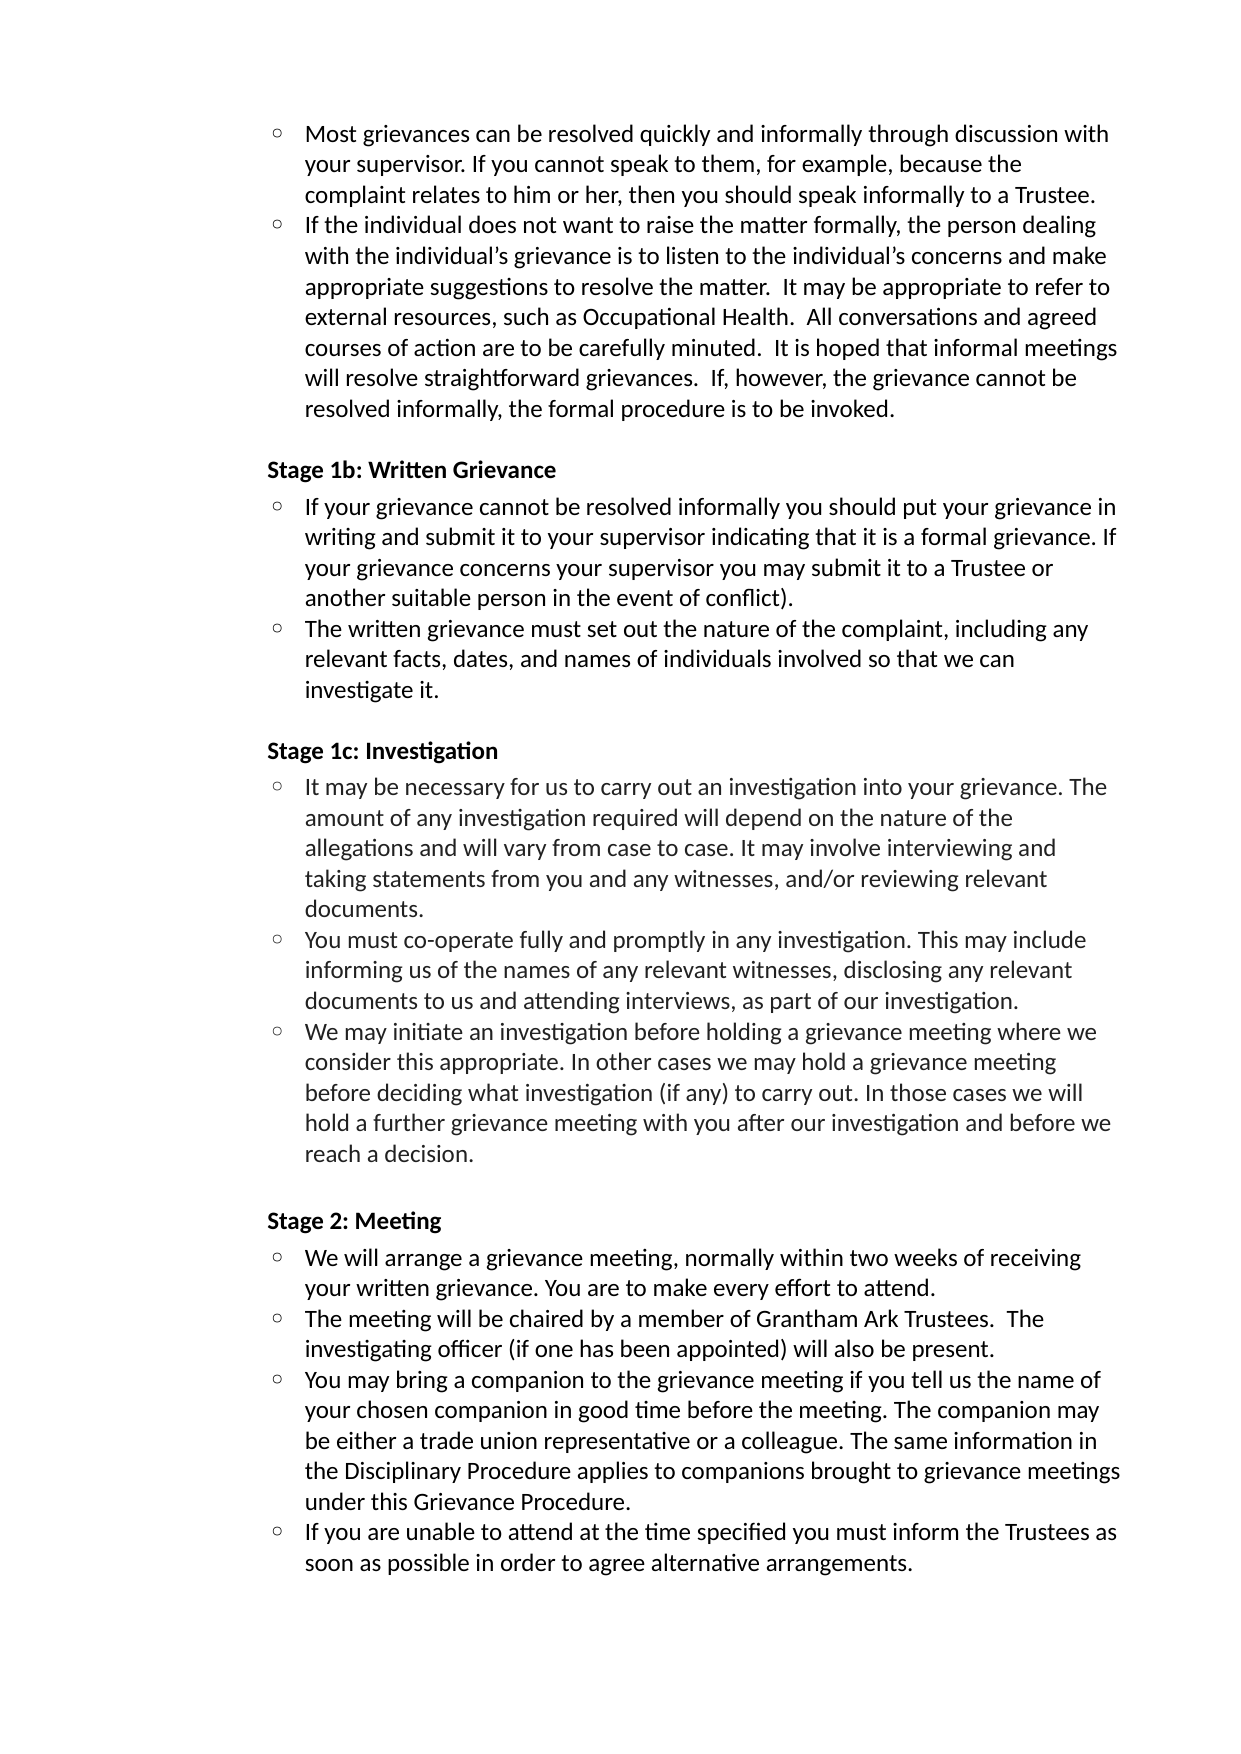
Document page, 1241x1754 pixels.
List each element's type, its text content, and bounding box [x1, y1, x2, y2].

list We will arrange a grievance meeting, normally within two weeks of receiving your written grievance. You are to make every effort to attend. [267, 1242, 1122, 1303]
list You must co-operate fully and promptly in any investigation. This may include informing us of the names of any relevant witnesses, disclosing any relevant documents to us and attending interviews, as part of our investigation. [267, 924, 1122, 1016]
list Stage 2: Meeting [229, 1205, 1122, 1236]
list Most grievances can be resolved quickly and informally through discussion with your supervisor. If you cannot speak to them, for example, because the complaint relates to him or her, then you should speak informally to a Trustee. [267, 118, 1122, 210]
list We may initiate an investigation before holding a grievance meeting where we consider this appropriate. In other cases we may hold a grievance meeting before deciding what investigation (if any) to carry out. In those cases we will hold a further grievance meeting with you after our investigation and before we reach a decision. [267, 1016, 1122, 1168]
list You may bring a companion to the grievance meeting if you tell us the name of your chosen companion in good time before the meeting. The companion may be either a trade union representative or a colleague. The same information in the Disciplinary Procedure applies to companions brought to grievance meetings under this Grievance Procedure. [267, 1364, 1122, 1517]
list If the individual does not want to raise the matter formally, the person dealing with the individual’s grievance is to listen to the individual’s concerns and make appropriate suggestions to resolve the matter. It may be appropriate to refer to external resources, such as Occupational Health. All conversations and agreed courses of action are to be carefully minuted. It is hoped that informal meetings will resolve straightforward grievances. If, however, the grievance cannot be resolved informally, the formal procedure is to be invoked. [267, 210, 1122, 423]
list If your grievance cannot be resolved informally you should put your grievance in writing and submit it to your supervisor indicating that it is a formal grievance. If your grievance concerns your supervisor you may submit it to a Trustee or another suitable person in the event of conflict). [267, 491, 1122, 613]
list The written grievance must set out the nature of the complaint, including any relevant facts, dates, and names of individuals involved so that we can investigate it. [267, 613, 1122, 704]
list Stage 1b: Written Grievance [229, 454, 1122, 484]
list If you are unable to attend at the time specified you must inform the Trustees as soon as possible in order to agree alternative arrangements. [267, 1517, 1122, 1578]
list The meeting will be chaired by a member of Grantham Ark Trustees. The investigating officer (if one has been appointed) will also be present. [267, 1303, 1122, 1364]
list It may be necessary for us to carry out an investigation into your grievance. The amount of any investigation required will depend on the nature of the allegations and will vary from case to case. It may involve interviewing and taking statements from you and any witnesses, and/or reviewing relevant documents. [267, 772, 1122, 924]
list Stage 1c: Investigation [229, 735, 1122, 765]
